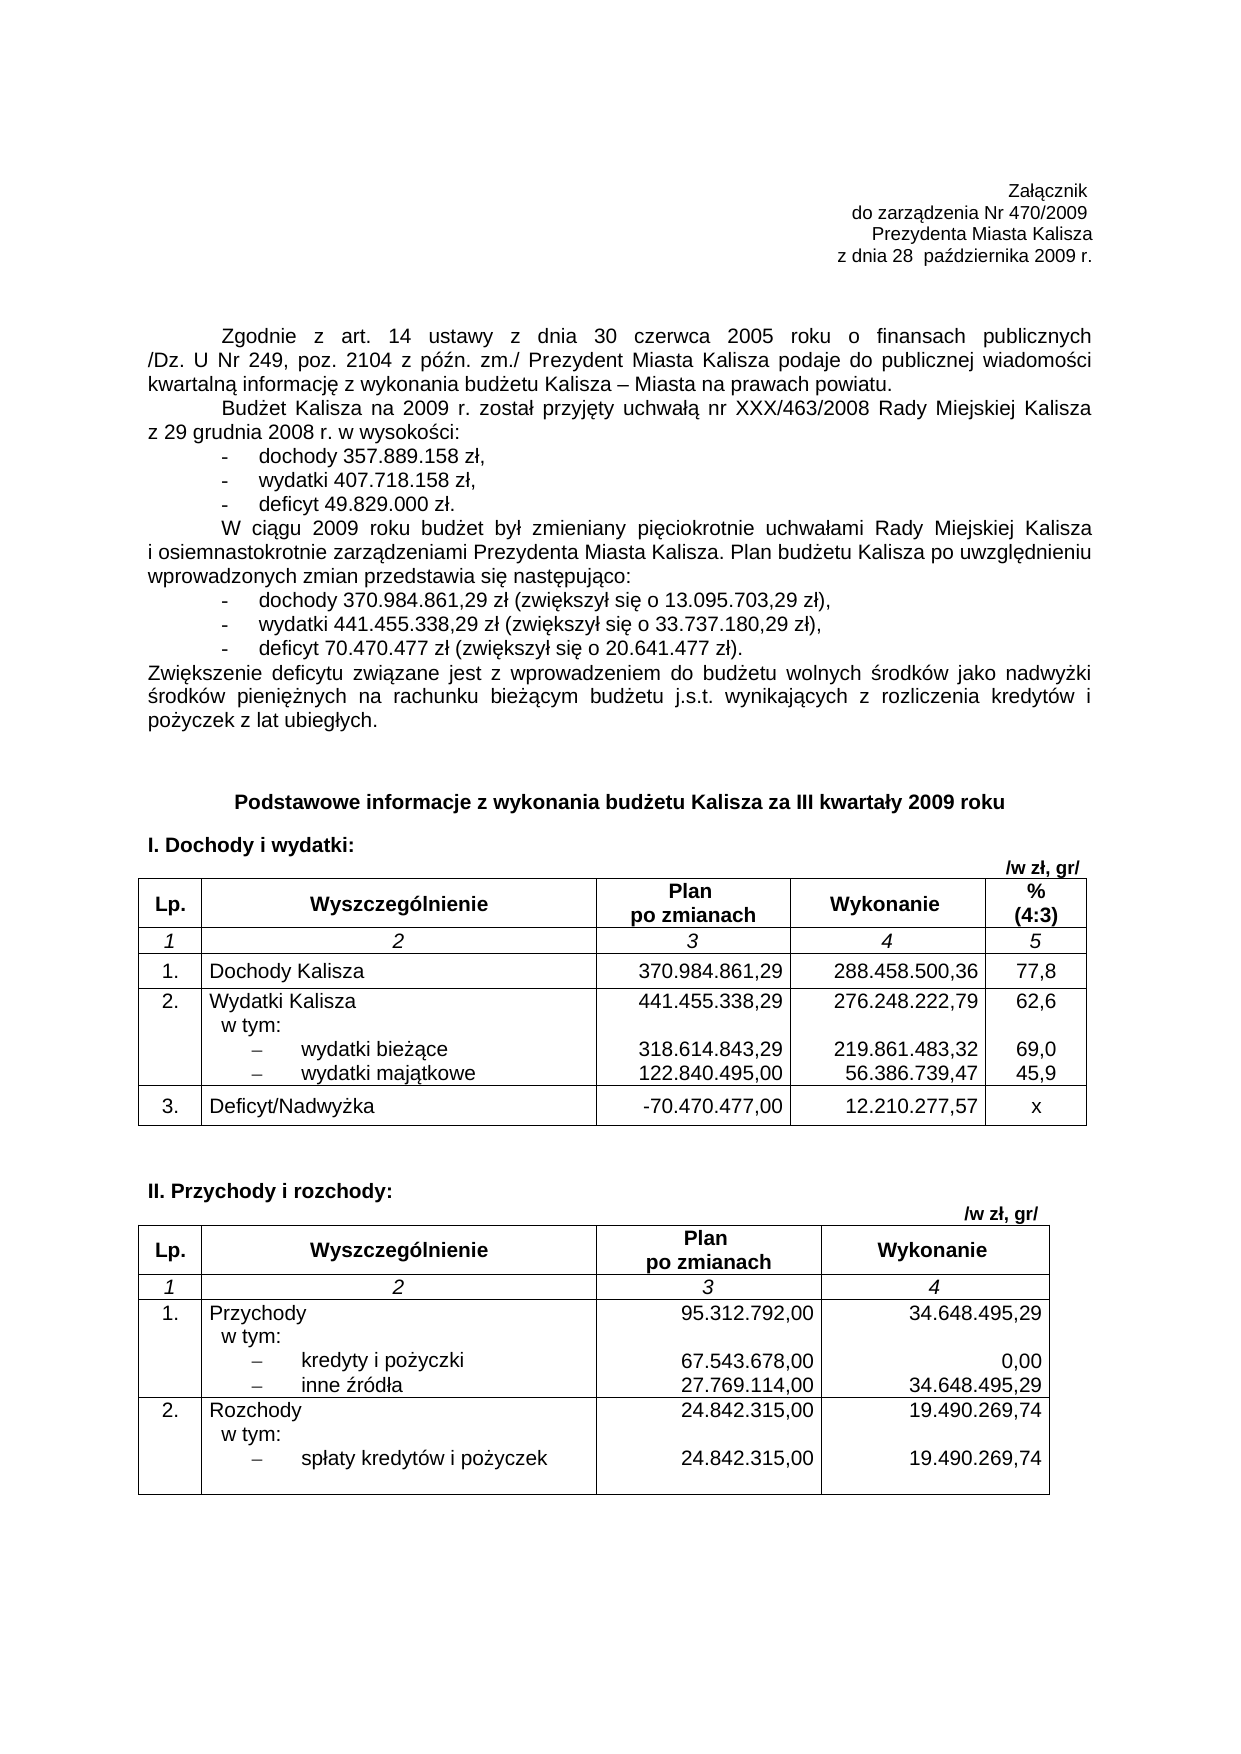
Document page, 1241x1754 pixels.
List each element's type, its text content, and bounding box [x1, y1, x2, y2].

table_cell 441.455.338,29 318.614.843,29 122.840.495,00 [597, 989, 790, 1085]
table_cell 4 [791, 928, 985, 953]
table_cell 95.312.792,00 67.543.678,00 27.769.114,00 [597, 1300, 821, 1397]
table_cell Rozchody w tym: spłaty kredytów i pożyczek [202, 1398, 596, 1494]
text do zarządzenia Nr 470/2009 [148, 201, 1092, 223]
text /w zł, gr/ [148, 1203, 1092, 1224]
table_cell 1. [139, 1300, 201, 1397]
table_cell 370.984.861,29 [597, 954, 790, 988]
table_cell 288.458.500,36 [791, 954, 985, 988]
list deficyt 70.470.477 zł (zwiększył się o 20.641.477 zł). [221, 636, 1092, 660]
list dochody 357.889.158 zł, [221, 443, 1092, 468]
table_header Wyszczególnienie [202, 879, 596, 927]
table_cell 19.490.269,74 19.490.269,74 [822, 1398, 1049, 1494]
text Podstawowe informacje z wykonania budżetu Kalisza za III kwartały 2009 roku [148, 790, 1092, 814]
list deficyt 49.829.000 zł. [221, 492, 1092, 516]
table_header Plan po zmianach [597, 879, 790, 927]
table_cell 5 [986, 928, 1086, 953]
table_cell 62,6 69,0 45,9 [986, 989, 1086, 1085]
list dochody 370.984.861,29 zł (zwiększył się o 13.095.703,29 zł), [221, 588, 1092, 612]
text Załącznik [148, 180, 1092, 201]
table_header Wykonanie [791, 879, 985, 927]
text /w zł, gr/ [148, 857, 1092, 878]
table_cell 3 [597, 928, 790, 953]
text W ciągu 2009 roku budżet był zmieniany pięciokrotnie uchwałami Rady Miejskiej Kalisza i osiemnastokrotnie zarządzeniami Prezydenta Miasta Kalisza. Plan budżetu Kalisza po uwzględnieniu wprowadzonych zmian przedstawia się następująco: [148, 516, 1092, 588]
table_cell 2. [139, 989, 201, 1085]
text II. Przychody i rozchody: [148, 1179, 1092, 1203]
table_header Plan po zmianach [597, 1226, 821, 1273]
table_cell 2 [202, 928, 596, 953]
table_cell 1. [139, 954, 201, 988]
table_cell 3. [139, 1086, 201, 1125]
table_cell 3 [597, 1275, 821, 1299]
text Zwiększenie deficytu związane jest z wprowadzeniem do budżetu wolnych środków jako nadwyżki środków pieniężnych na rachunku bieżącym budżetu j.s.t. wynikających z rozliczenia kredytów i pożyczek z lat ubiegłych. [148, 660, 1092, 732]
table_cell 4 [822, 1275, 1049, 1299]
table_cell Przychody w tym: kredyty i pożyczki inne źródła [202, 1300, 596, 1397]
text Zgodnie z art. 14 ustawy z dnia 30 czerwca 2005 roku o finansach publicznych /Dz. U Nr 249, poz. 2104 z późn. zm./ Prezydent Miasta Kalisza podaje do publicznej wiadomości kwartalną informację z wykonania budżetu Kalisza – Miasta na prawach powiatu. [148, 324, 1092, 396]
table_header Wyszczególnienie [202, 1226, 596, 1273]
text Prezydenta Miasta Kalisza [148, 223, 1092, 244]
table_header Lp. [139, 879, 201, 927]
table_cell 34.648.495,29 0,00 34.648.495,29 [822, 1300, 1049, 1397]
table_cell Wydatki Kalisza w tym: wydatki bieżące wydatki majątkowe [202, 989, 596, 1085]
table_cell x [986, 1086, 1086, 1125]
table_cell 12.210.277,57 [791, 1086, 985, 1125]
text Budżet Kalisza na 2009 r. został przyjęty uchwałą nr XXX/463/2008 Rady Miejskiej Kalisza z 29 grudnia 2008 r. w wysokości: [148, 396, 1092, 443]
list wydatki 441.455.338,29 zł (zwiększył się o 33.737.180,29 zł), [221, 612, 1092, 636]
table_cell 77,8 [986, 954, 1086, 988]
list wydatki 407.718.158 zł, [221, 468, 1092, 492]
table_cell 276.248.222,79 219.861.483,32 56.386.739,47 [791, 989, 985, 1085]
table_header % (4:3) [986, 879, 1086, 927]
table_header Wykonanie [822, 1226, 1049, 1273]
text z dnia 28 października 2009 r. [148, 244, 1092, 266]
table_cell 1 [139, 928, 201, 953]
text I. Dochody i wydatki: [148, 833, 1092, 857]
table_header Lp. [139, 1226, 201, 1273]
table_cell Deficyt/Nadwyżka [202, 1086, 596, 1125]
table_cell 1 [139, 1275, 201, 1299]
table_cell 2. [139, 1398, 201, 1494]
table_cell Dochody Kalisza [202, 954, 596, 988]
table_cell 24.842.315,00 24.842.315,00 [597, 1398, 821, 1494]
table_cell -70.470.477,00 [597, 1086, 790, 1125]
table_cell 2 [202, 1275, 596, 1299]
